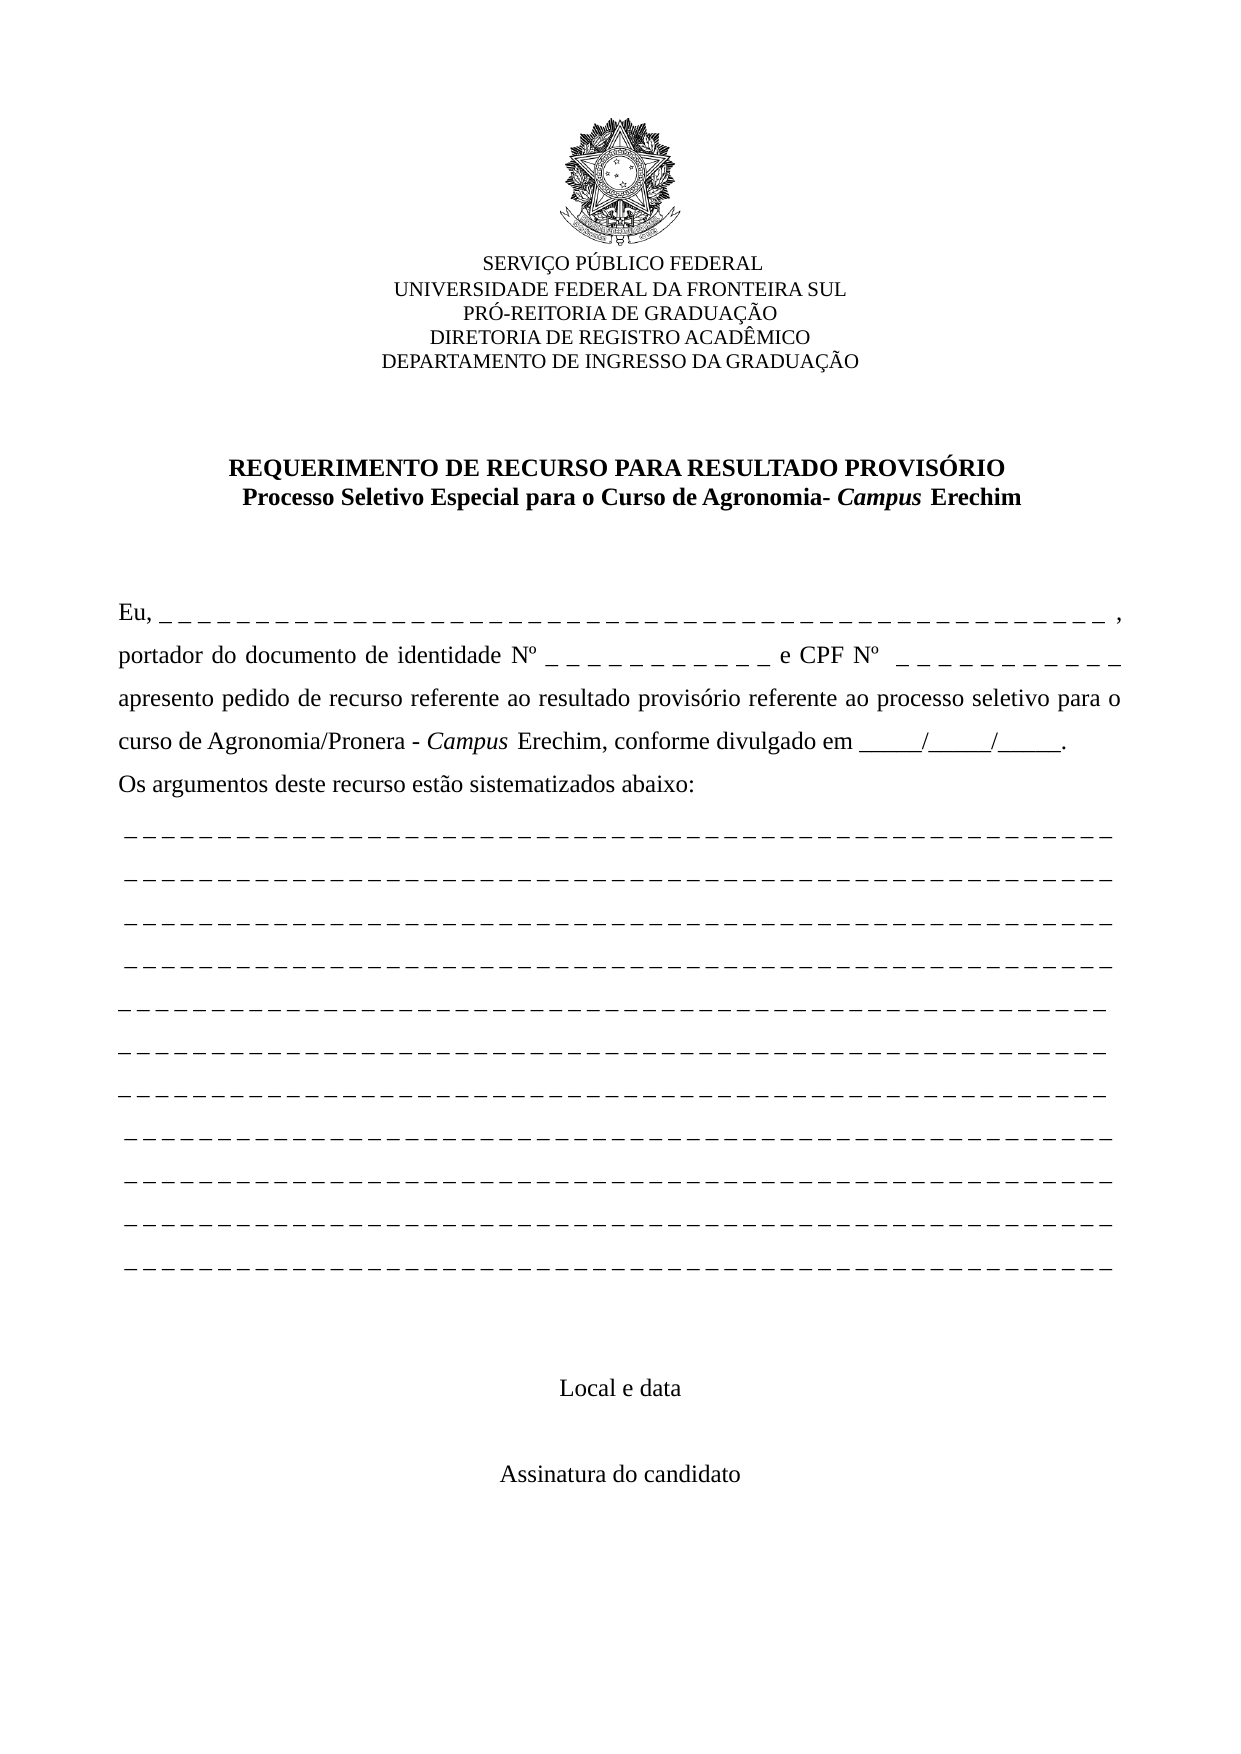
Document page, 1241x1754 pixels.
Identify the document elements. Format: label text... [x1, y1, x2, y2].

text Eu, _ _ _ _ _ _ _ _ _ _ _ _ _ _ _ _ _ _ _ _ _ _ _ _ _ _ _ _ _ _ _ _ _ _ _ _ _ _ _ _ _ _ _ _ _ _ _ _ _ , portador do documento de identidade Nº _ _ _ _ _ _ _ _ _ _ _ e CPF Nº _ _ _ _ _ _ _ _ _ _ _ apresento pedido de recurso referente ao resultado provisório referente ao processo seletivo para o curso de Agronomia/Pronera - Campus Erechim, conforme divulgado em _____/_____/_____. [118, 597, 1122, 755]
text Assinatura do candidato [118, 1459, 1122, 1488]
text _ _ _ _ _ _ _ _ _ _ _ _ _ _ _ _ _ _ _ _ _ _ _ _ _ _ _ _ _ _ _ _ _ _ _ _ _ _ _ _ _ _ _ _ _ _ _ _ _ _ _ _ _ [118, 812, 1122, 841]
text _ _ _ _ _ _ _ _ _ _ _ _ _ _ _ _ _ _ _ _ _ _ _ _ _ _ _ _ _ _ _ _ _ _ _ _ _ _ _ _ _ _ _ _ _ _ _ _ _ _ _ _ _ [118, 1157, 1122, 1186]
text _ _ _ _ _ _ _ _ _ _ _ _ _ _ _ _ _ _ _ _ _ _ _ _ _ _ _ _ _ _ _ _ _ _ _ _ _ _ _ _ _ _ _ _ _ _ _ _ _ _ _ _ _ [118, 1071, 1122, 1100]
text Local e data [118, 1373, 1122, 1402]
text _ _ _ _ _ _ _ _ _ _ _ _ _ _ _ _ _ _ _ _ _ _ _ _ _ _ _ _ _ _ _ _ _ _ _ _ _ _ _ _ _ _ _ _ _ _ _ _ _ _ _ _ _ [118, 1244, 1122, 1272]
text REQUERIMENTO DE RECURSO PARA RESULTADO PROVISÓRIO [118, 453, 1122, 482]
text _ _ _ _ _ _ _ _ _ _ _ _ _ _ _ _ _ _ _ _ _ _ _ _ _ _ _ _ _ _ _ _ _ _ _ _ _ _ _ _ _ _ _ _ _ _ _ _ _ _ _ _ _ [118, 1201, 1122, 1229]
text _ _ _ _ _ _ _ _ _ _ _ _ _ _ _ _ _ _ _ _ _ _ _ _ _ _ _ _ _ _ _ _ _ _ _ _ _ _ _ _ _ _ _ _ _ _ _ _ _ _ _ _ _ [118, 856, 1122, 884]
text Os argumentos deste recurso estão sistematizados abaixo: [118, 769, 1122, 798]
text _ _ _ _ _ _ _ _ _ _ _ _ _ _ _ _ _ _ _ _ _ _ _ _ _ _ _ _ _ _ _ _ _ _ _ _ _ _ _ _ _ _ _ _ _ _ _ _ _ _ _ _ _ [118, 899, 1122, 927]
text _ _ _ _ _ _ _ _ _ _ _ _ _ _ _ _ _ _ _ _ _ _ _ _ _ _ _ _ _ _ _ _ _ _ _ _ _ _ _ _ _ _ _ _ _ _ _ _ _ _ _ _ _ [118, 1028, 1122, 1057]
text _ _ _ _ _ _ _ _ _ _ _ _ _ _ _ _ _ _ _ _ _ _ _ _ _ _ _ _ _ _ _ _ _ _ _ _ _ _ _ _ _ _ _ _ _ _ _ _ _ _ _ _ _ [118, 942, 1122, 971]
text _ _ _ _ _ _ _ _ _ _ _ _ _ _ _ _ _ _ _ _ _ _ _ _ _ _ _ _ _ _ _ _ _ _ _ _ _ _ _ _ _ _ _ _ _ _ _ _ _ _ _ _ _ [118, 1114, 1122, 1143]
text Processo Seletivo Especial para o Curso de Agronomia- Campus Erechim [148, 482, 1122, 511]
text _ _ _ _ _ _ _ _ _ _ _ _ _ _ _ _ _ _ _ _ _ _ _ _ _ _ _ _ _ _ _ _ _ _ _ _ _ _ _ _ _ _ _ _ _ _ _ _ _ _ _ _ _ [118, 985, 1122, 1014]
